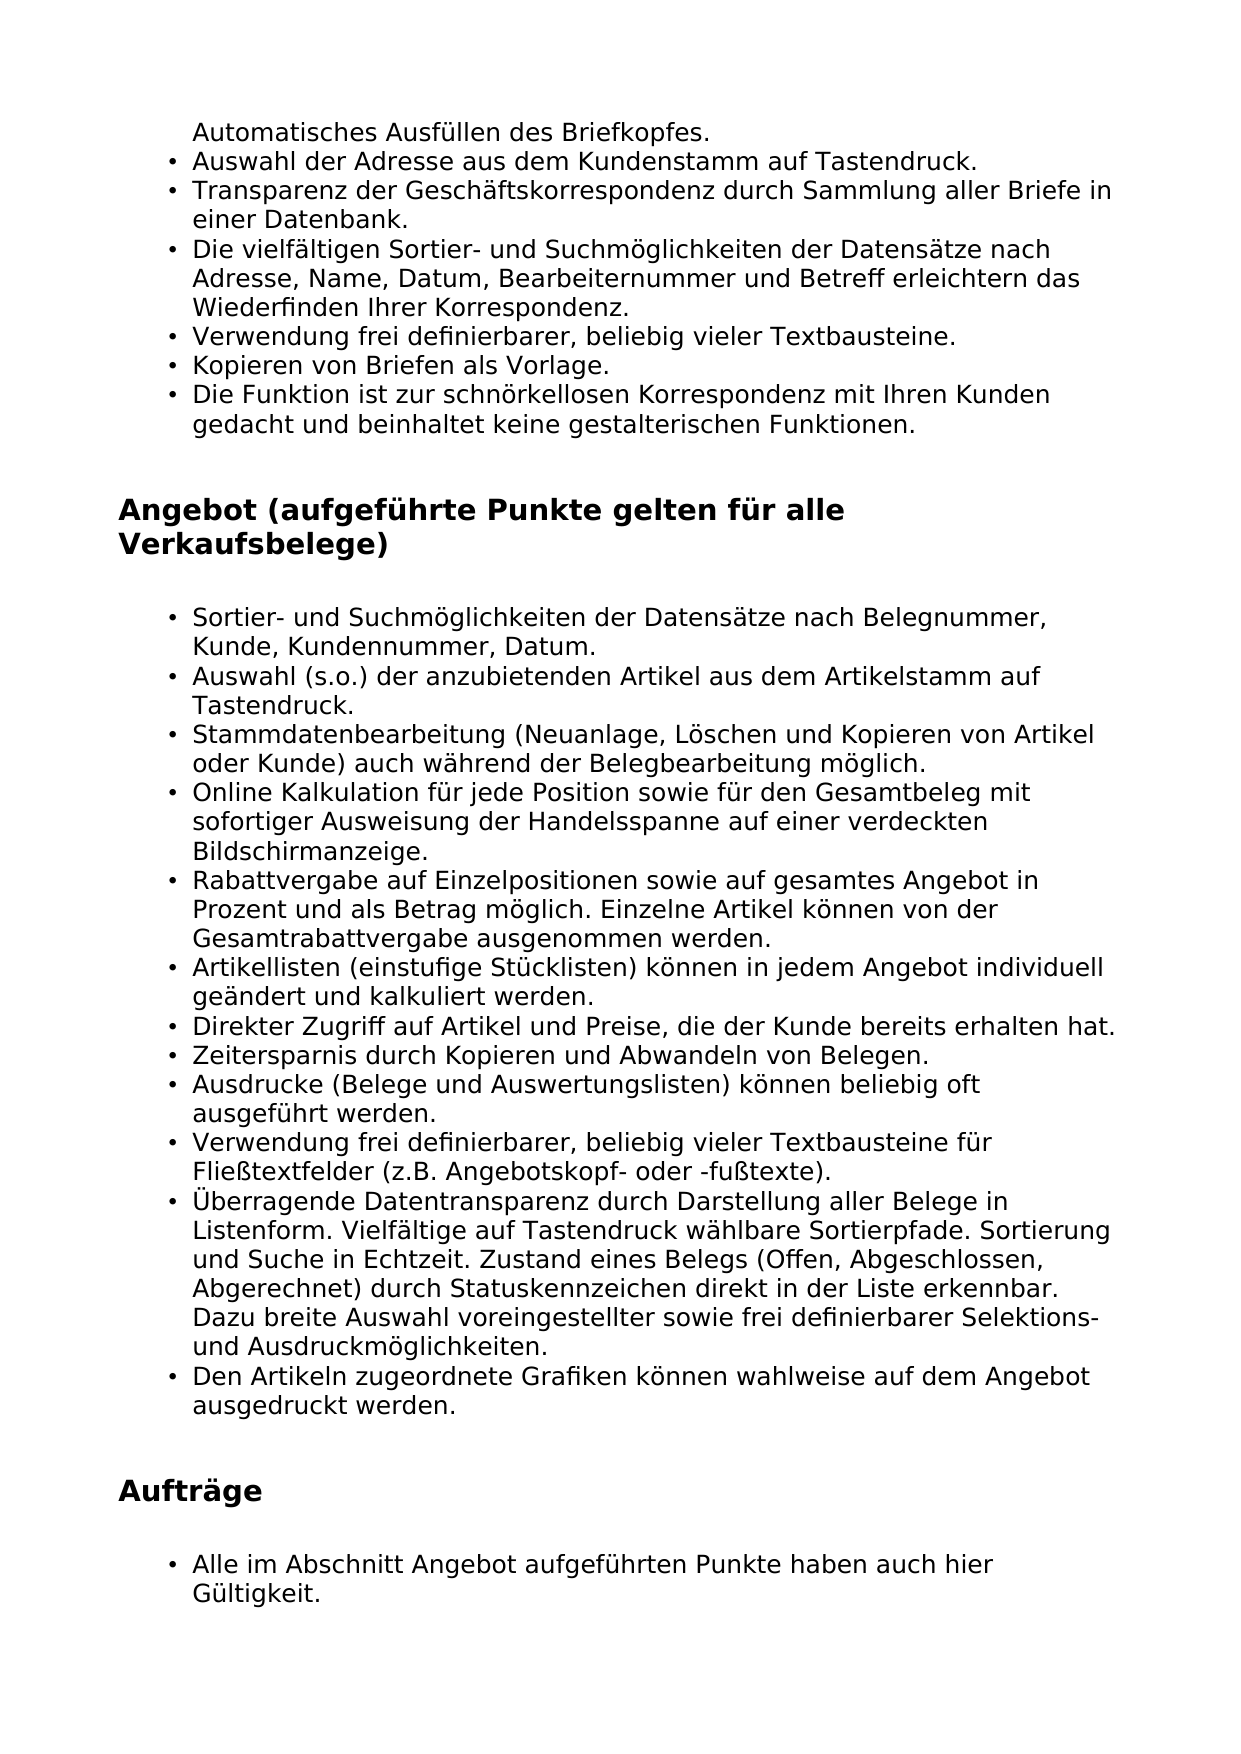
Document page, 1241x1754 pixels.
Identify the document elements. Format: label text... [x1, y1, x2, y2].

list Zeitersparnis durch Kopieren und Abwandeln von Belegen. [177, 1041, 1122, 1070]
list Rabattvergabe auf Einzelpositionen sowie auf gesamtes Angebot in Prozent und als Betrag möglich. Einzelne Artikel können von der Gesamtrabattvergabe ausgenommen werden. [177, 866, 1122, 953]
subtitle Aufträge [118, 1474, 1122, 1508]
list Automatisches Ausfüllen des Briefkopfes. [177, 118, 1122, 147]
list Die Funktion ist zur schnörkellosen Korrespondenz mit Ihren Kunden gedacht und beinhaltet keine gestalterischen Funktionen. [177, 381, 1122, 439]
list Direkter Zugriff auf Artikel und Preise, die der Kunde bereits erhalten hat. [177, 1012, 1122, 1041]
list Auswahl der Adresse aus dem Kundenstamm auf Tastendruck. [177, 147, 1122, 176]
list Artikellisten (einstufige Stücklisten) können in jedem Angebot individuell geändert und kalkuliert werden. [177, 953, 1122, 1012]
list Den Artikeln zugeordnete Grafiken können wahlweise auf dem Angebot ausgedruckt werden. [177, 1362, 1122, 1420]
list Ausdrucke (Belege und Auswertungslisten) können beliebig oft ausgeführt werden. [177, 1070, 1122, 1128]
list Kopieren von Briefen als Vorlage. [177, 351, 1122, 381]
list Sortier- und Suchmöglichkeiten der Datensätze nach Belegnummer, Kunde, Kundennummer, Datum. [177, 603, 1122, 662]
list Auswahl (s.o.) der anzubietenden Artikel aus dem Artikelstamm auf Tastendruck. [177, 662, 1122, 720]
list Überragende Datentransparenz durch Darstellung aller Belege in Listenform. Vielfältige auf Tastendruck wählbare Sortierpfade. Sortierung und Suche in Echtzeit. Zustand eines Belegs (Offen, Abgeschlossen, Abgerechnet) durch Statuskennzeichen direkt in der Liste erkennbar. Dazu breite Auswahl voreingestellter sowie frei definierbarer Selektions- und Ausdruckmöglichkeiten. [177, 1187, 1122, 1362]
list Alle im Abschnitt Angebot aufgeführten Punkte haben auch hier Gültigkeit. [177, 1550, 1122, 1609]
list Transparenz der Geschäftskorrespondenz durch Sammlung aller Briefe in einer Datenbank. [177, 176, 1122, 235]
list Verwendung frei definierbarer, beliebig vieler Textbausteine für Fließtextfelder (z.B. Angebotskopf- oder -fußtexte). [177, 1128, 1122, 1187]
list Stammdatenbearbeitung (Neuanlage, Löschen und Kopieren von Artikel oder Kunde) auch während der Belegbearbeitung möglich. [177, 720, 1122, 778]
list Online Kalkulation für jede Position sowie für den Gesamtbeleg mit sofortiger Ausweisung der Handelsspanne auf einer verdeckten Bildschirmanzeige. [177, 778, 1122, 866]
list Verwendung frei definierbarer, beliebig vieler Textbausteine. [177, 322, 1122, 351]
subtitle Angebot (aufgeführte Punkte gelten für alle Verkaufsbelege) [118, 493, 1122, 561]
list Die vielfältigen Sortier- und Suchmöglichkeiten der Datensätze nach Adresse, Name, Datum, Bearbeiternummer und Betreff erleichtern das Wiederfinden Ihrer Korrespondenz. [177, 235, 1122, 322]
